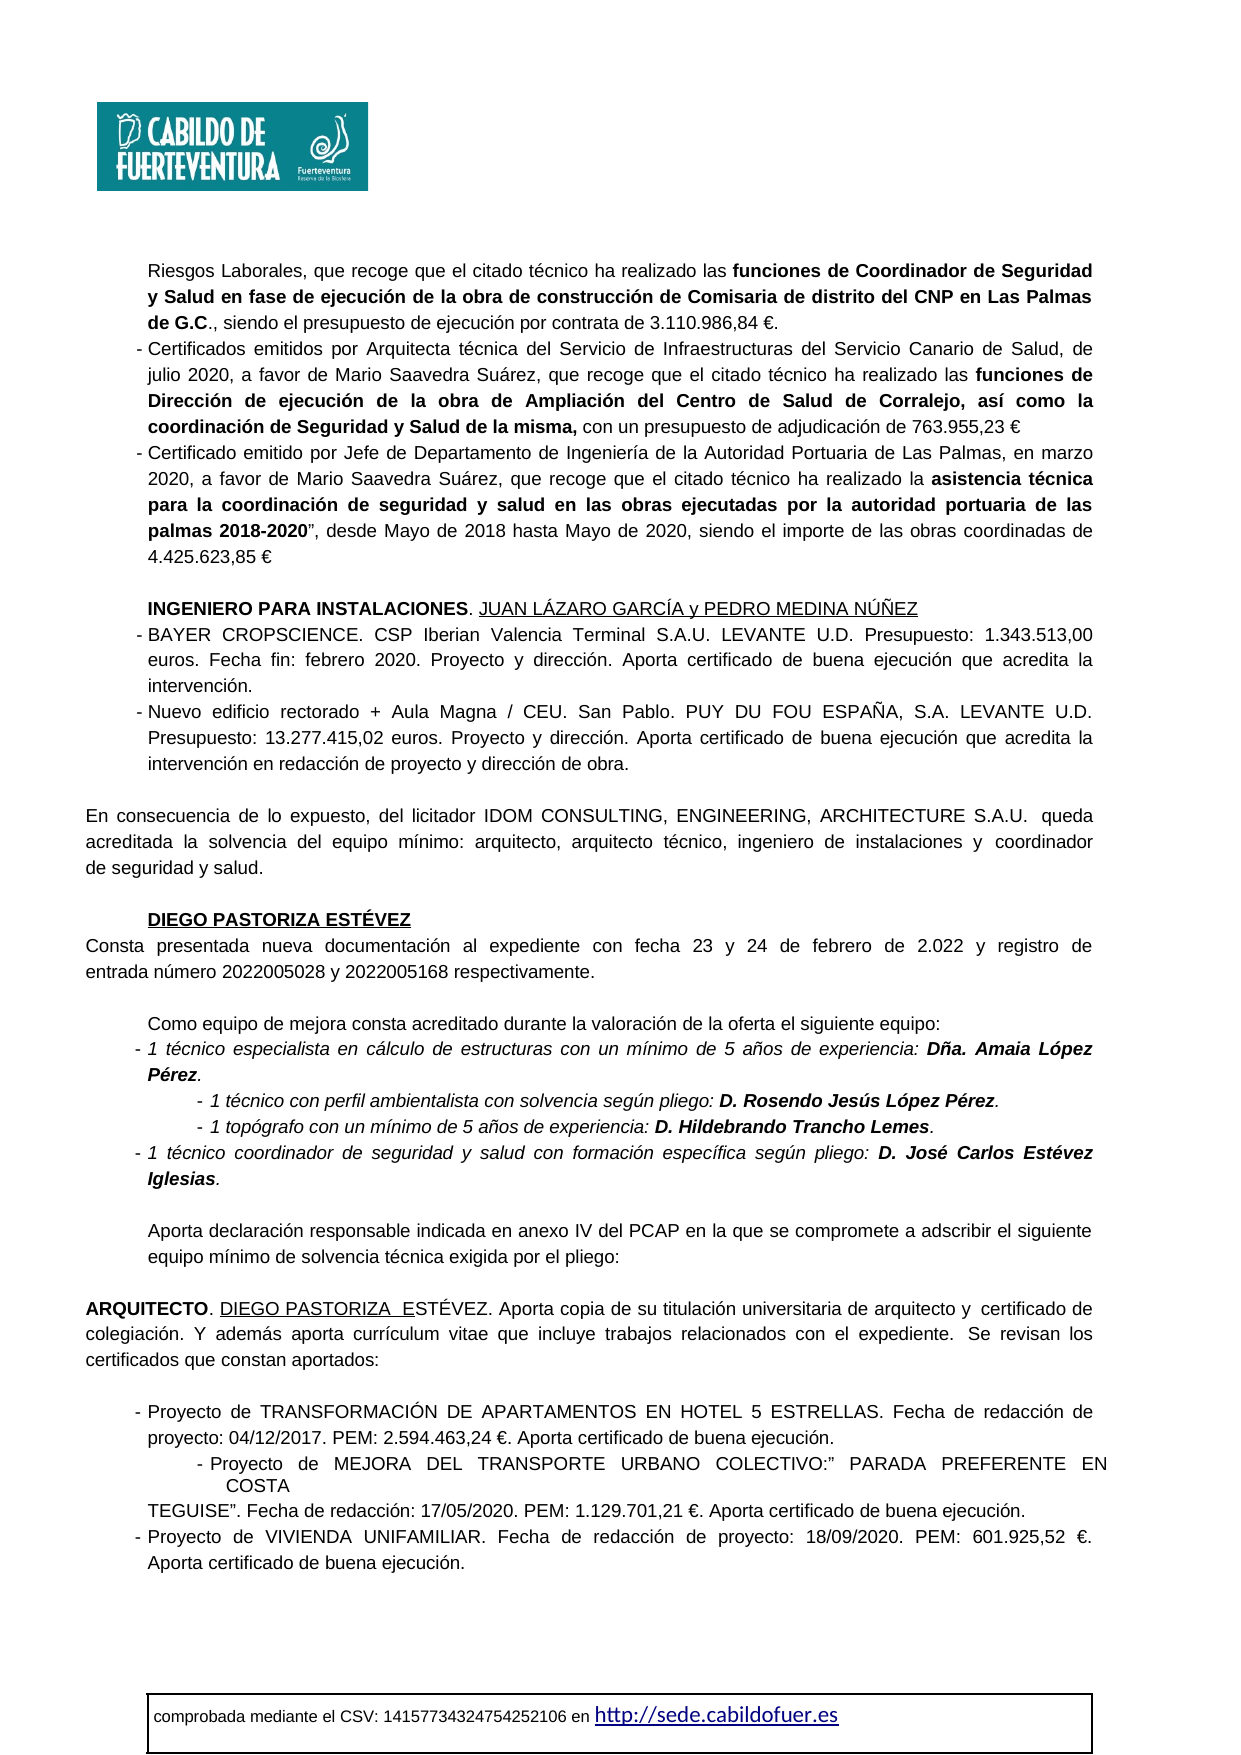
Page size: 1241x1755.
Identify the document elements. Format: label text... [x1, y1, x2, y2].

list Proyecto de VIVIENDA UNIFAMILIAR. Fecha de redacción de proyecto: 18/09/2020. PEM: 601.925,52 €. Aporta certificado de buena ejecución. [134, 1526, 1093, 1574]
text TEGUISE”. Fecha de redacción: 17/05/2020. PEM: 1.129.701,21 €. Aporta certificado de buena ejecución. [147, 1500, 1107, 1522]
text ARQUITECTO. DIEGO PASTORIZA ESTÉVEZ. Aporta copia de su titulación universitaria de arquitecto y certificado de colegiación. Y además aporta currículum vitae que incluye trabajos relacionados con el expediente. Se revisan los certificados que constan aportados: [85, 1297, 1093, 1371]
list BAYER CROPSCIENCE. CSP Iberian Valencia Terminal S.A.U. LEVANTE U.D. Presupuesto: 1.343.513,00 euros. Fecha fin: febrero 2020. Proyecto y dirección. Aporta certificado de buena ejecución que acredita la intervención. [136, 623, 1093, 697]
text Aporta declaración responsable indicada en anexo IV del PCAP en la que se compromete a adscribir el siguiente equipo mínimo de solvencia técnica exigida por el pliego: [148, 1219, 1093, 1267]
list 1 técnico con perfil ambientalista con solvencia según pliego: D. Rosendo Jesús López Pérez. [197, 1090, 1107, 1112]
text En consecuencia de lo expuesto, del licitador IDOM CONSULTING, ENGINEERING, ARCHITECTURE S.A.U. queda acreditada la solvencia del equipo mínimo: arquitecto, arquitecto técnico, ingeniero de instalaciones y coordinador de seguridad y salud. [85, 805, 1093, 878]
text Como equipo de mejora consta acreditado durante la valoración de la oferta el siguiente equipo: [147, 1012, 1107, 1034]
list 1 técnico especialista en cálculo de estructuras con un mínimo de 5 años de experiencia: Dña. Amaia López Pérez. [134, 1038, 1093, 1086]
list Nuevo edificio rectorado + Aula Magna / CEU. San Pablo. PUY DU FOU ESPAÑA, S.A. LEVANTE U.D. Presupuesto: 13.277.415,02 euros. Proyecto y dirección. Aporta certificado de buena ejecución que acredita la intervención en redacción de proyecto y dirección de obra. [136, 701, 1093, 774]
list Proyecto de MEJORA DEL TRANSPORTE URBANO COLECTIVO:” PARADA PREFERENTE EN COSTA [197, 1453, 1107, 1496]
text Riesgos Laborales, que recoge que el citado técnico ha realizado las funciones de Coordinador de Seguridad y Salud en fase de ejecución de la obra de construcción de Comisaria de distrito del CNP en Las Palmas de G.C., siendo el presupuesto de ejecución por contrata de 3.110.986,84 €. [147, 260, 1093, 334]
list Proyecto de TRANSFORMACIÓN DE APARTAMENTOS EN HOTEL 5 ESTRELLAS. Fecha de redacción de proyecto: 04/12/2017. PEM: 2.594.463,24 €. Aporta certificado de buena ejecución. [134, 1401, 1093, 1448]
subtitle DIEGO PASTORIZA ESTÉVEZ [147, 909, 1107, 930]
text Consta presentada nueva documentación al expediente con fecha 23 y 24 de febrero de 2.022 y registro de entrada número 2022005028 y 2022005168 respectivamente. [85, 934, 1093, 982]
text INGENIERO PARA INSTALACIONES. JUAN LÁZARO GARCÍA y PEDRO MEDINA NÚÑEZ [147, 597, 1107, 619]
list Certificado emitido por Jefe de Departamento de Ingeniería de la Autoridad Portuaria de Las Palmas, en marzo 2020, a favor de Mario Saavedra Suárez, que recoge que el citado técnico ha realizado la asistencia técnica para la coordinación de seguridad y salud en las obras ejecutadas por la autoridad portuaria de las palmas 2018-2020”, desde Mayo de 2018 hasta Mayo de 2020, siendo el importe de las obras coordinadas de 4.425.623,85 € [136, 442, 1093, 567]
list 1 topógrafo con un mínimo de 5 años de experiencia: D. Hildebrando Trancho Lemes. [197, 1116, 1107, 1137]
list 1 técnico coordinador de seguridad y salud con formación específica según pliego: D. José Carlos Estévez Iglesias. [134, 1142, 1093, 1189]
list Certificados emitidos por Arquitecta técnica del Servicio de Infraestructuras del Servicio Canario de Salud, de julio 2020, a favor de Mario Saavedra Suárez, que recoge que el citado técnico ha realizado las funciones de Dirección de ejecución de la obra de Ampliación del Centro de Salud de Corralejo, así como la coordinación de Seguridad y Salud de la misma, con un presupuesto de adjudicación de 763.955,23 € [136, 338, 1093, 437]
